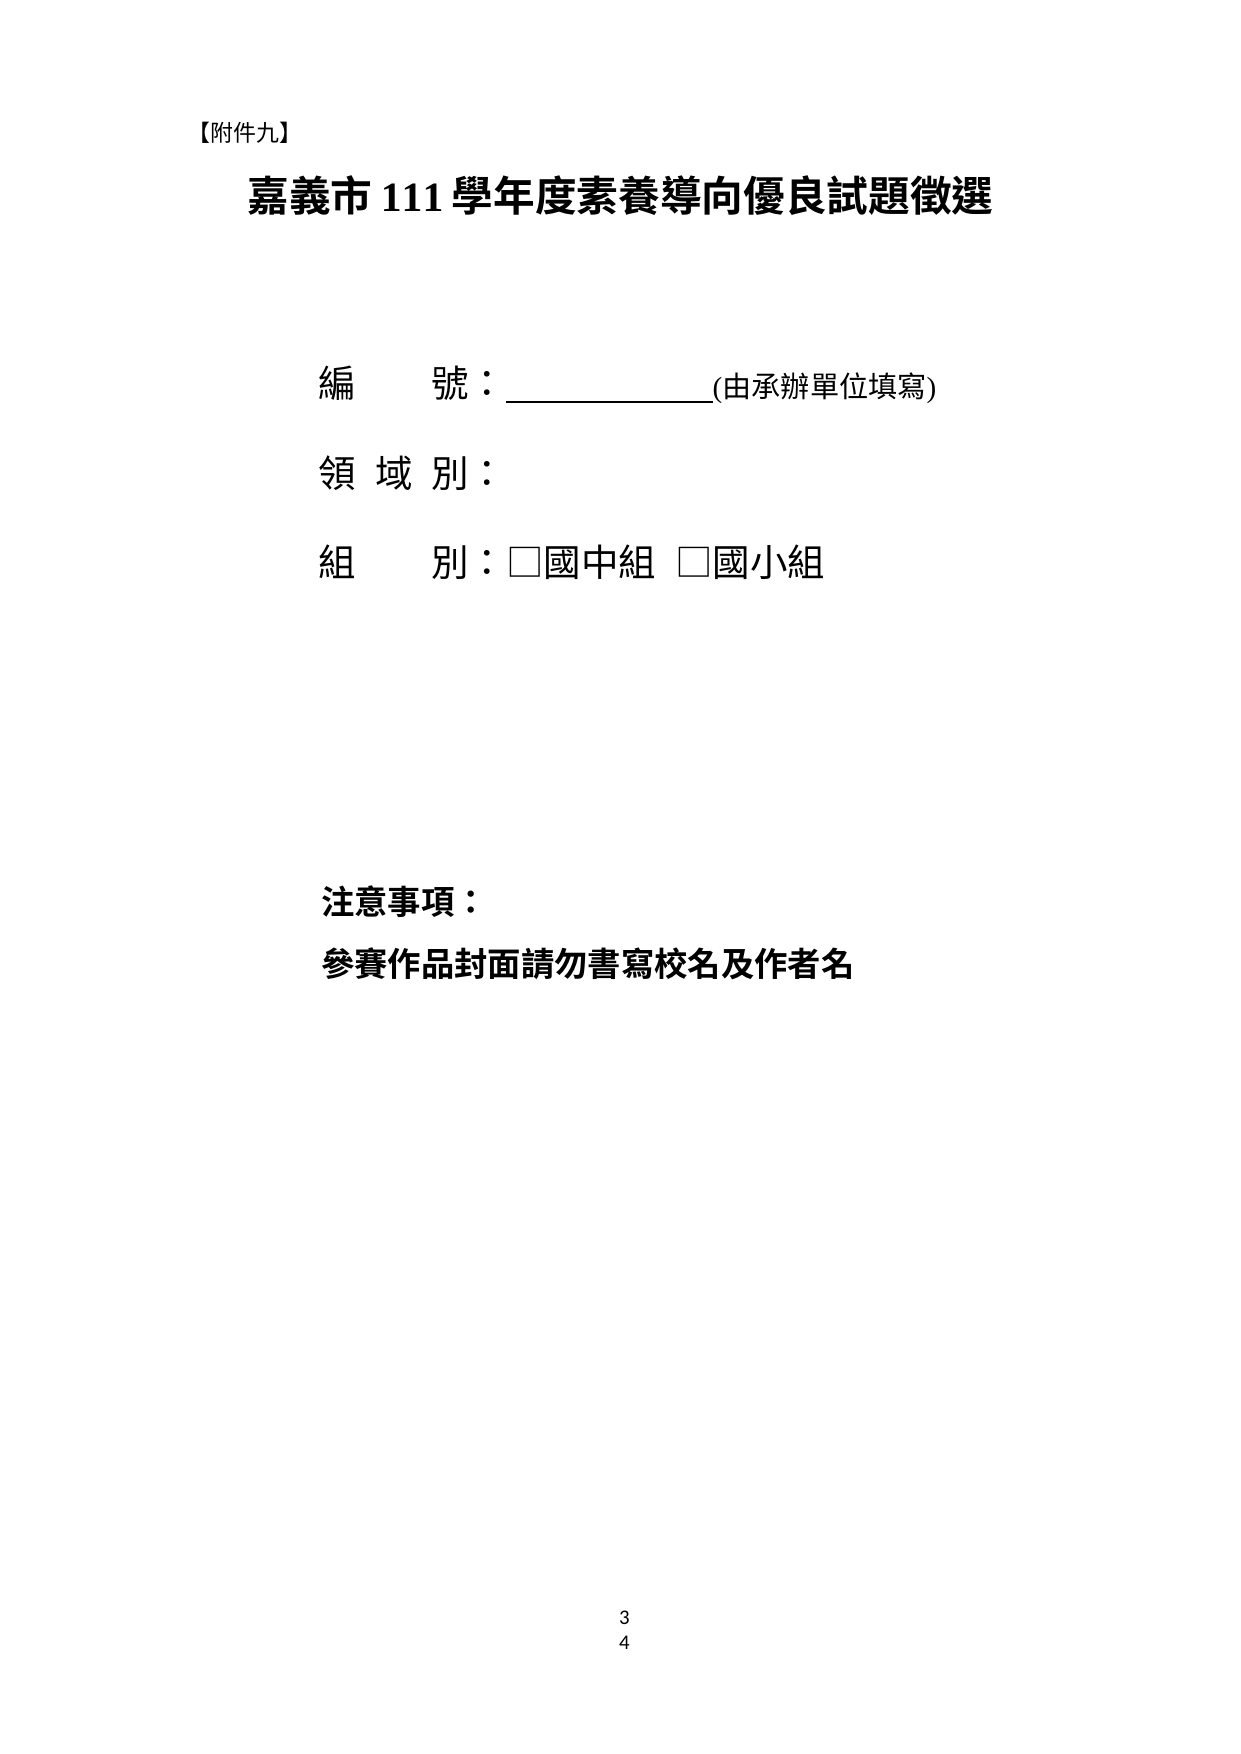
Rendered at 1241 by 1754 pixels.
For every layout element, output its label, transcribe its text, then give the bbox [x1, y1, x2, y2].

text 組 別：□國中組 □國小組 [187, 519, 1053, 581]
text 編 號： (由承辦單位填寫) [187, 339, 1053, 402]
text 參賽作品封面請勿書寫校名及作者名 [187, 921, 1053, 983]
text 領 域 別： [187, 429, 1053, 492]
text [53, 88, 103, 235]
text [52, 948, 101, 1095]
text 【附件九】 [187, 89, 1053, 152]
text 注意事項： [187, 858, 1053, 921]
text 嘉義市111學年度素養導向優良試題徵選 [187, 152, 1053, 214]
